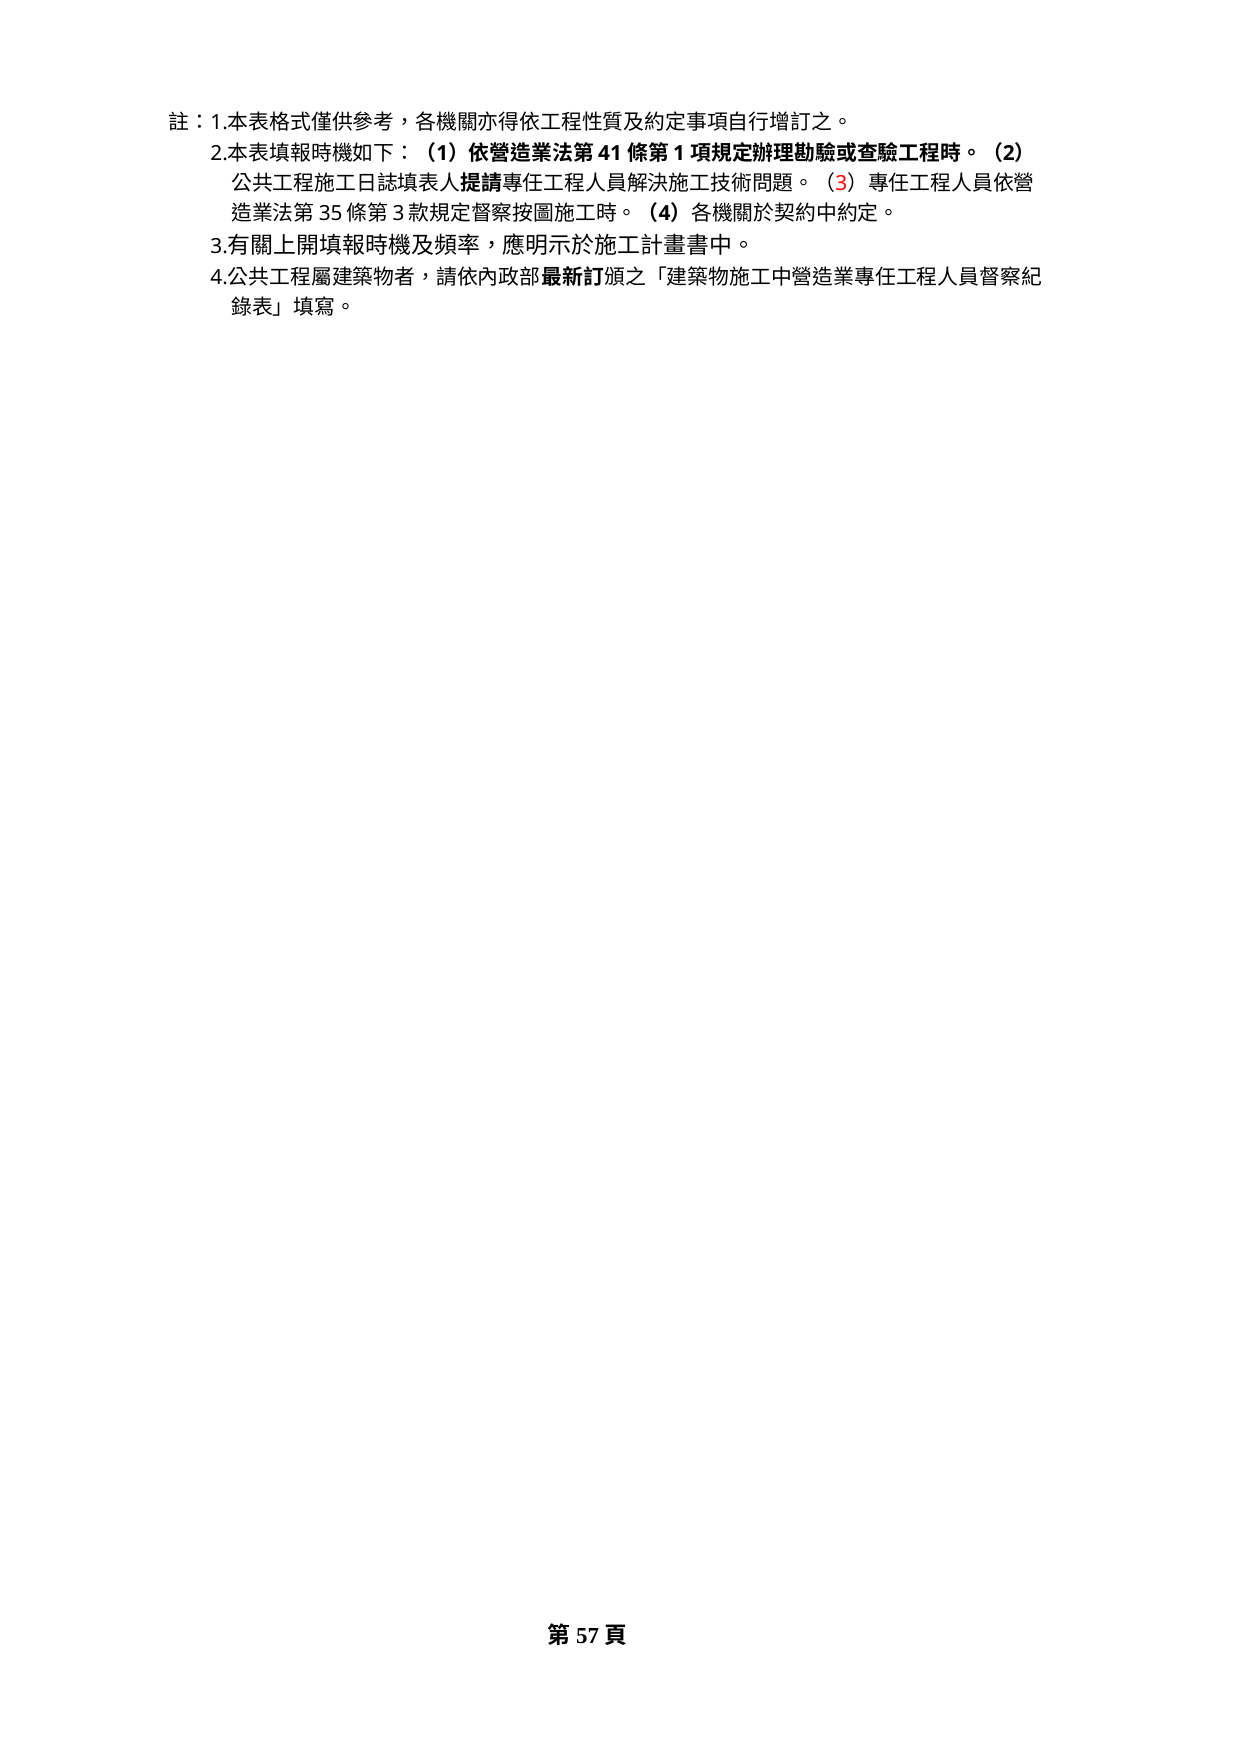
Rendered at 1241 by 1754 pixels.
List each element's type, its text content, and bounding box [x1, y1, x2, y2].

text 2.本表填報時機如下：（1）依營造業法第41 條第1 項規定辦理勘驗或查驗工程時。（2）公共工程施工日誌填表人提請專任工程人員解決施工技術問題。（3）專任工程人員依營造業法第35條第3款規定督察按圖施工時。（4）各機關於契約中約定。 [168, 136, 1043, 227]
text 4.公共工程屬建築物者，請依內政部最新訂頒之「建築物施工中營造業專任工程人員督察紀錄表」填寫。 [168, 260, 1043, 321]
text 3.有關上開填報時機及頻率，應明示於施工計畫書中。 [168, 227, 1043, 260]
text 註：1.本表格式僅供參考，各機關亦得依工程性質及約定事項自行增訂之。 [168, 106, 1043, 136]
